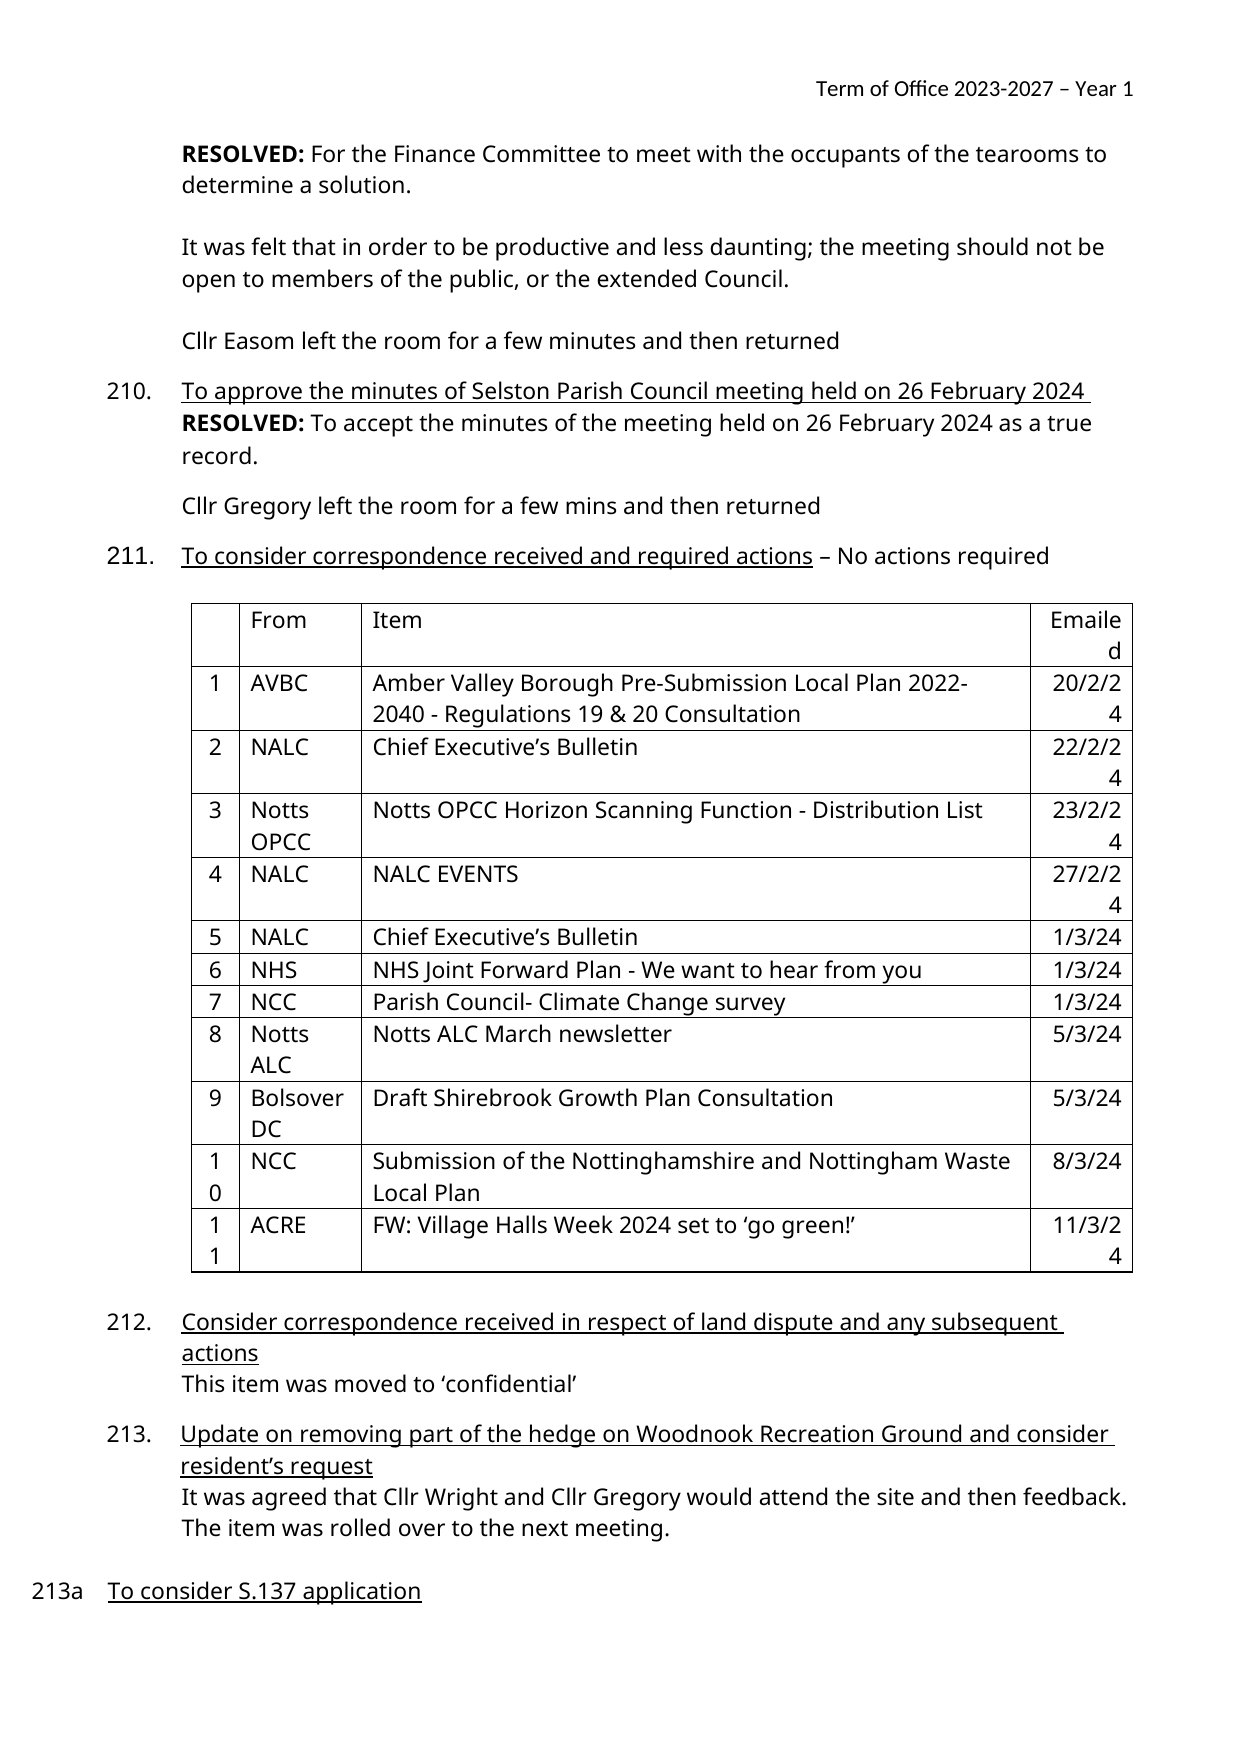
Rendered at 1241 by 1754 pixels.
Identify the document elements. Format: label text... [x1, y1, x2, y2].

table_cell ACRE [240, 1209, 361, 1271]
list It was felt that in order to be productive and less daunting; the meeting should not be open to members of the public, or the extended Council. [181, 231, 1134, 294]
table_cell 23/2/24 [1031, 794, 1132, 857]
table_cell 1/3/24 [1031, 921, 1132, 953]
table_cell NALC [240, 731, 361, 793]
table_cell Notts OPCC Horizon Scanning Function - Distribution List [362, 794, 1030, 857]
table_cell NHS [240, 954, 361, 985]
table_header [192, 604, 239, 666]
table_cell NALC EVENTS [362, 858, 1030, 920]
table_cell Draft Shirebrook Growth Plan Consultation [362, 1082, 1030, 1144]
list To consider correspondence received and required actions – No actions required [106, 540, 1134, 571]
table_cell 1/3/24 [1031, 986, 1132, 1017]
text Cllr Gregory left the room for a few mins and then returned [106, 490, 1134, 521]
table_cell 5 [192, 921, 239, 953]
table_cell 11/3/24 [1031, 1209, 1132, 1271]
table_cell 9 [192, 1082, 239, 1144]
table_cell Chief Executive’s Bulletin [362, 731, 1030, 793]
table_cell NHS Joint Forward Plan - We want to hear from you [362, 954, 1030, 985]
table_cell 8 [192, 1018, 239, 1081]
table_cell 7 [192, 986, 239, 1017]
text RESOLVED: To accept the minutes of the meeting held on 26 February 2024 as a true record. [181, 406, 1134, 471]
table_header From [240, 604, 361, 666]
table_cell 3 [192, 794, 239, 857]
table_cell Notts OPCC [240, 794, 361, 857]
table_cell Amber Valley Borough Pre-Submission Local Plan 2022-2040 - Regulations 19 & 20 Consultation [362, 667, 1030, 730]
list Update on removing part of the hedge on Woodnook Recreation Ground and consider resident’s request [106, 1418, 1134, 1481]
table_cell 27/2/24 [1031, 858, 1132, 920]
table_cell 2 [192, 731, 239, 793]
table_cell NALC [240, 921, 361, 953]
table_cell 20/2/24 [1031, 667, 1132, 730]
table_cell 5/3/24 [1031, 1018, 1132, 1081]
text This item was moved to ‘confidential’ [106, 1368, 1134, 1399]
table_cell Parish Council- Climate Change survey [362, 986, 1030, 1017]
text Cllr Easom left the room for a few minutes and then returned [106, 325, 1134, 356]
table_cell 5/3/24 [1031, 1082, 1132, 1144]
table_cell Chief Executive’s Bulletin [362, 921, 1030, 953]
table_cell Notts ALC [240, 1018, 361, 1081]
table_cell 1/3/24 [1031, 954, 1132, 985]
table_cell Notts ALC March newsletter [362, 1018, 1030, 1081]
table_cell 4 [192, 858, 239, 920]
table_cell 6 [192, 954, 239, 985]
table_cell Bolsover DC [240, 1082, 361, 1144]
table_cell 1 [192, 667, 239, 730]
table_cell NALC [240, 858, 361, 920]
list Consider correspondence received in respect of land dispute and any subsequent actions [106, 1306, 1134, 1368]
table_cell 11 [192, 1209, 239, 1271]
list To approve the minutes of Selston Parish Council meeting held on 26 February 2024 [106, 375, 1134, 406]
table_cell NCC [240, 986, 361, 1017]
table_cell Submission of the Nottinghamshire and Nottingham Waste Local Plan [362, 1145, 1030, 1208]
table_cell 10 [192, 1145, 239, 1208]
table_cell FW: Village Halls Week 2024 set to ‘go green!’ [362, 1209, 1030, 1271]
table_cell AVBC [240, 667, 361, 730]
table_header Emailed [1031, 604, 1132, 666]
list RESOLVED: For the Finance Committee to meet with the occupants of the tearooms to determine a solution. [181, 138, 1134, 200]
table_cell NCC [240, 1145, 361, 1208]
table_header Item [362, 604, 1030, 666]
list 213a To consider S.137 application [31, 1575, 1134, 1606]
table_cell 22/2/24 [1031, 731, 1132, 793]
list It was agreed that Cllr Wright and Cllr Gregory would attend the site and then feedback. [181, 1481, 1134, 1512]
table_cell 8/3/24 [1031, 1145, 1132, 1208]
list The item was rolled over to the next meeting. [181, 1512, 1134, 1543]
